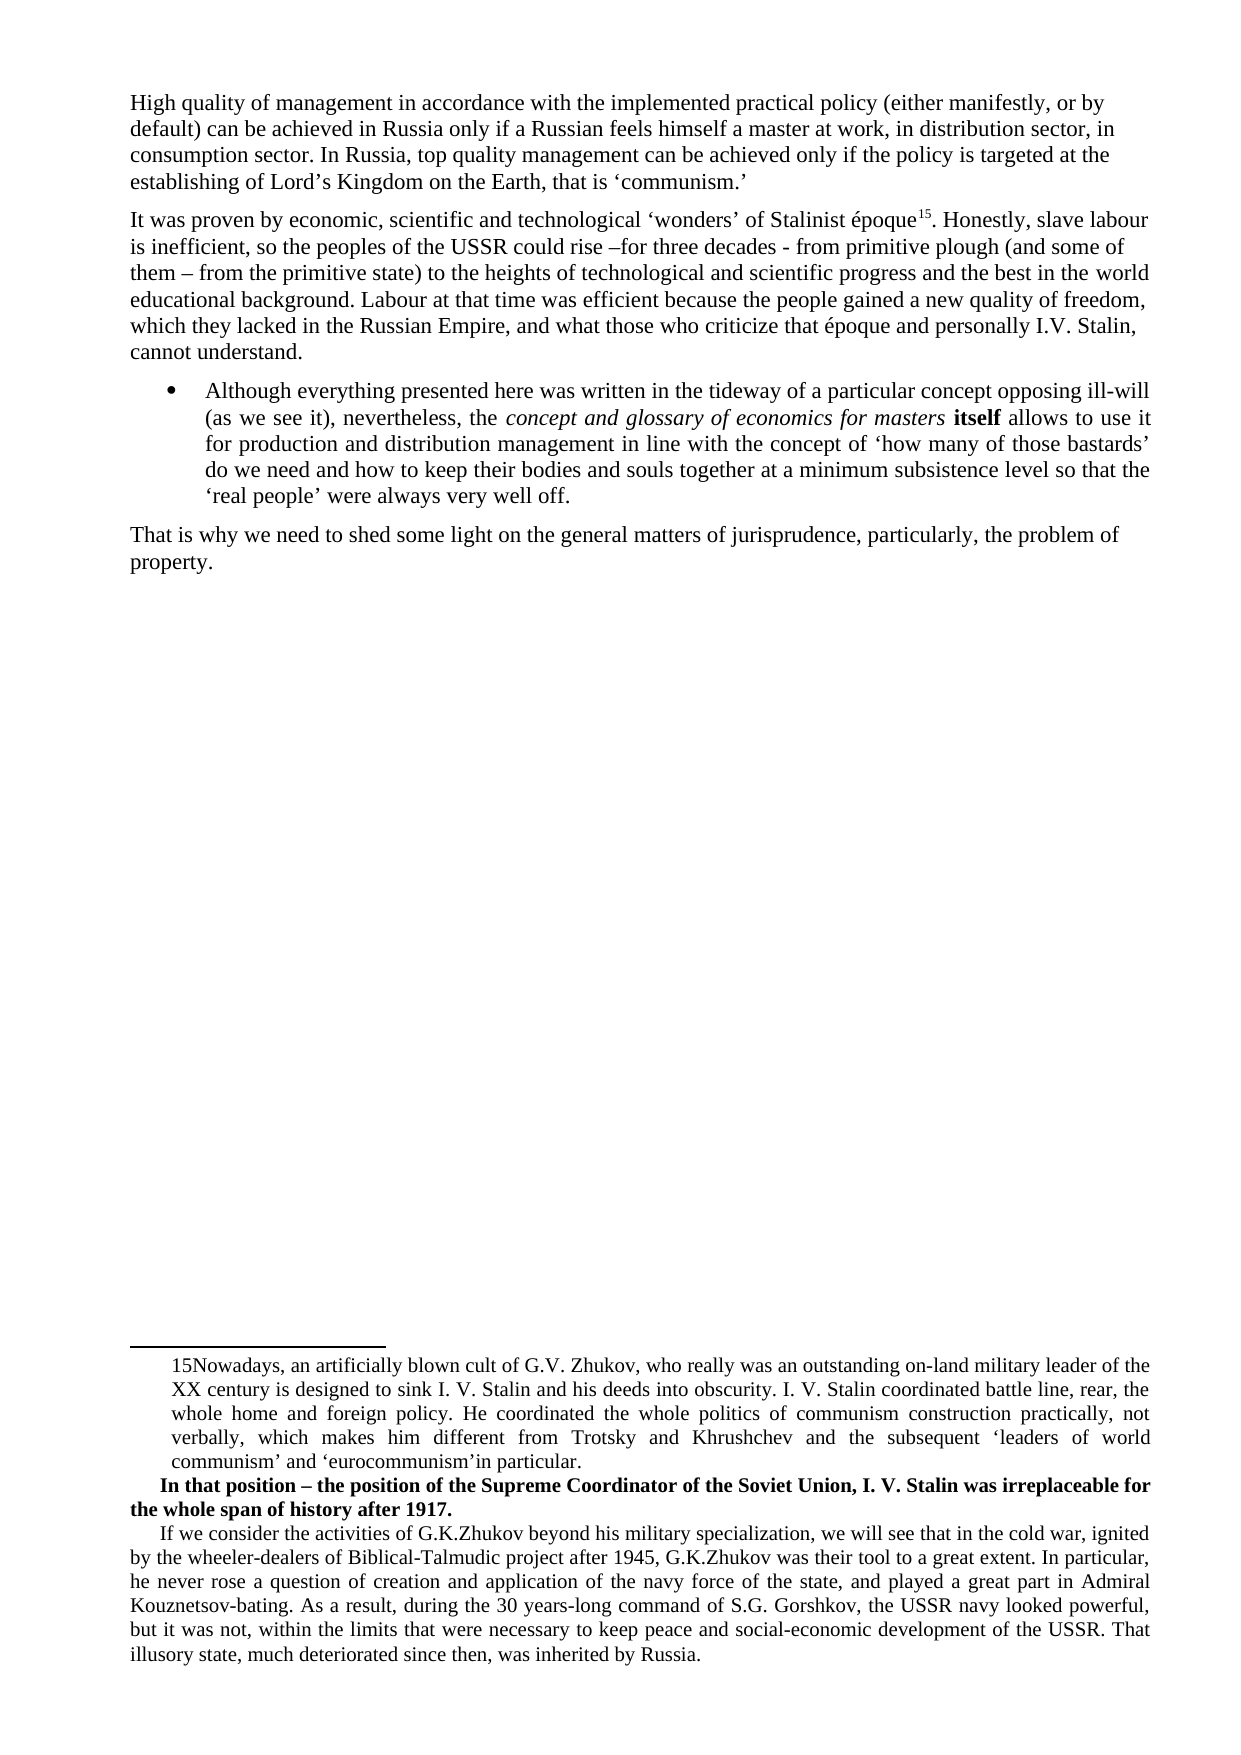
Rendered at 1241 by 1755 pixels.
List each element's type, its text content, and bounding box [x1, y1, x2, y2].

text If we consider the activities of G.K.Zhukov beyond his military specialization, we will see that in the cold war, ignited by the wheeler-dealers of Biblical-Talmudic project after 1945, G.K.Zhukov was their tool to a great extent. In particular, he never rose a question of creation and application of the navy force of the state, and played a great part in Admiral Kouznetsov-bating. As a result, during the 30 years-long command of S.G. Gorshkov, the USSR navy looked powerful, but it was not, within the limits that were necessary to keep peace and social-economic development of the USSR. That illusory state, much deteriorated since then, was inherited by Russia. [130, 1521, 1152, 1666]
text It was proven by economic, scientific and technological ‘wonders’ of Stalinist époque. Honestly, slave labour is inefficient, so the peoples of the USSR could rise –for three decades - from primitive plough (and some of them – from the primitive state) to the heights of technological and scientific progress and the best in the world educational background. Labour at that time was efficient because the people gained a new quality of freedom, which they lacked in the Russian Empire, and what those who criticize that époque and personally I.V. Stalin, cannot understand. [130, 207, 1152, 365]
text High quality of management in accordance with the implemented practical policy (either manifestly, or by default) can be achieved in Russia only if a Russian feels himself a master at work, in distribution sector, in consumption sector. In Russia, top quality management can be achieved only if the policy is targeted at the establishing of Lord’s Kingdom on the Earth, that is ‘communism.’ [130, 89, 1152, 194]
text Nowadays, an artificially blown cult of G.V. Zhukov, who really was an outstanding on-land military leader of the XX century is designed to sink I. V. Stalin and his deeds into obscurity. I. V. Stalin coordinated battle line, rear, the whole home and foreign policy. He coordinated the whole politics of communism construction practically, not verbally, which makes him different from Trotsky and Khrushchev and the subsequent ‘leaders of world communism’ and ‘eurocommunism’in particular. [171, 1353, 1152, 1473]
text That is why we need to shed some light on the general matters of jurisprudence, particularly, the problem of property. [130, 521, 1152, 574]
list Although everything presented here was written in the tideway of a particular concept opposing ill-will (as we see it), nevertheless, the concept and glossary of economics for masters itself allows to use it for production and distribution management in line with the concept of ‘how many of those bastards’ do we need and how to keep their bodies and souls together at a minimum subsistence level so that the ‘real people’ were always very well off. [167, 377, 1152, 509]
text In that position – the position of the Supreme Coordinator of the Soviet Union, I. V. Stalin was irreplaceable for the whole span of history after 1917. [130, 1473, 1152, 1521]
